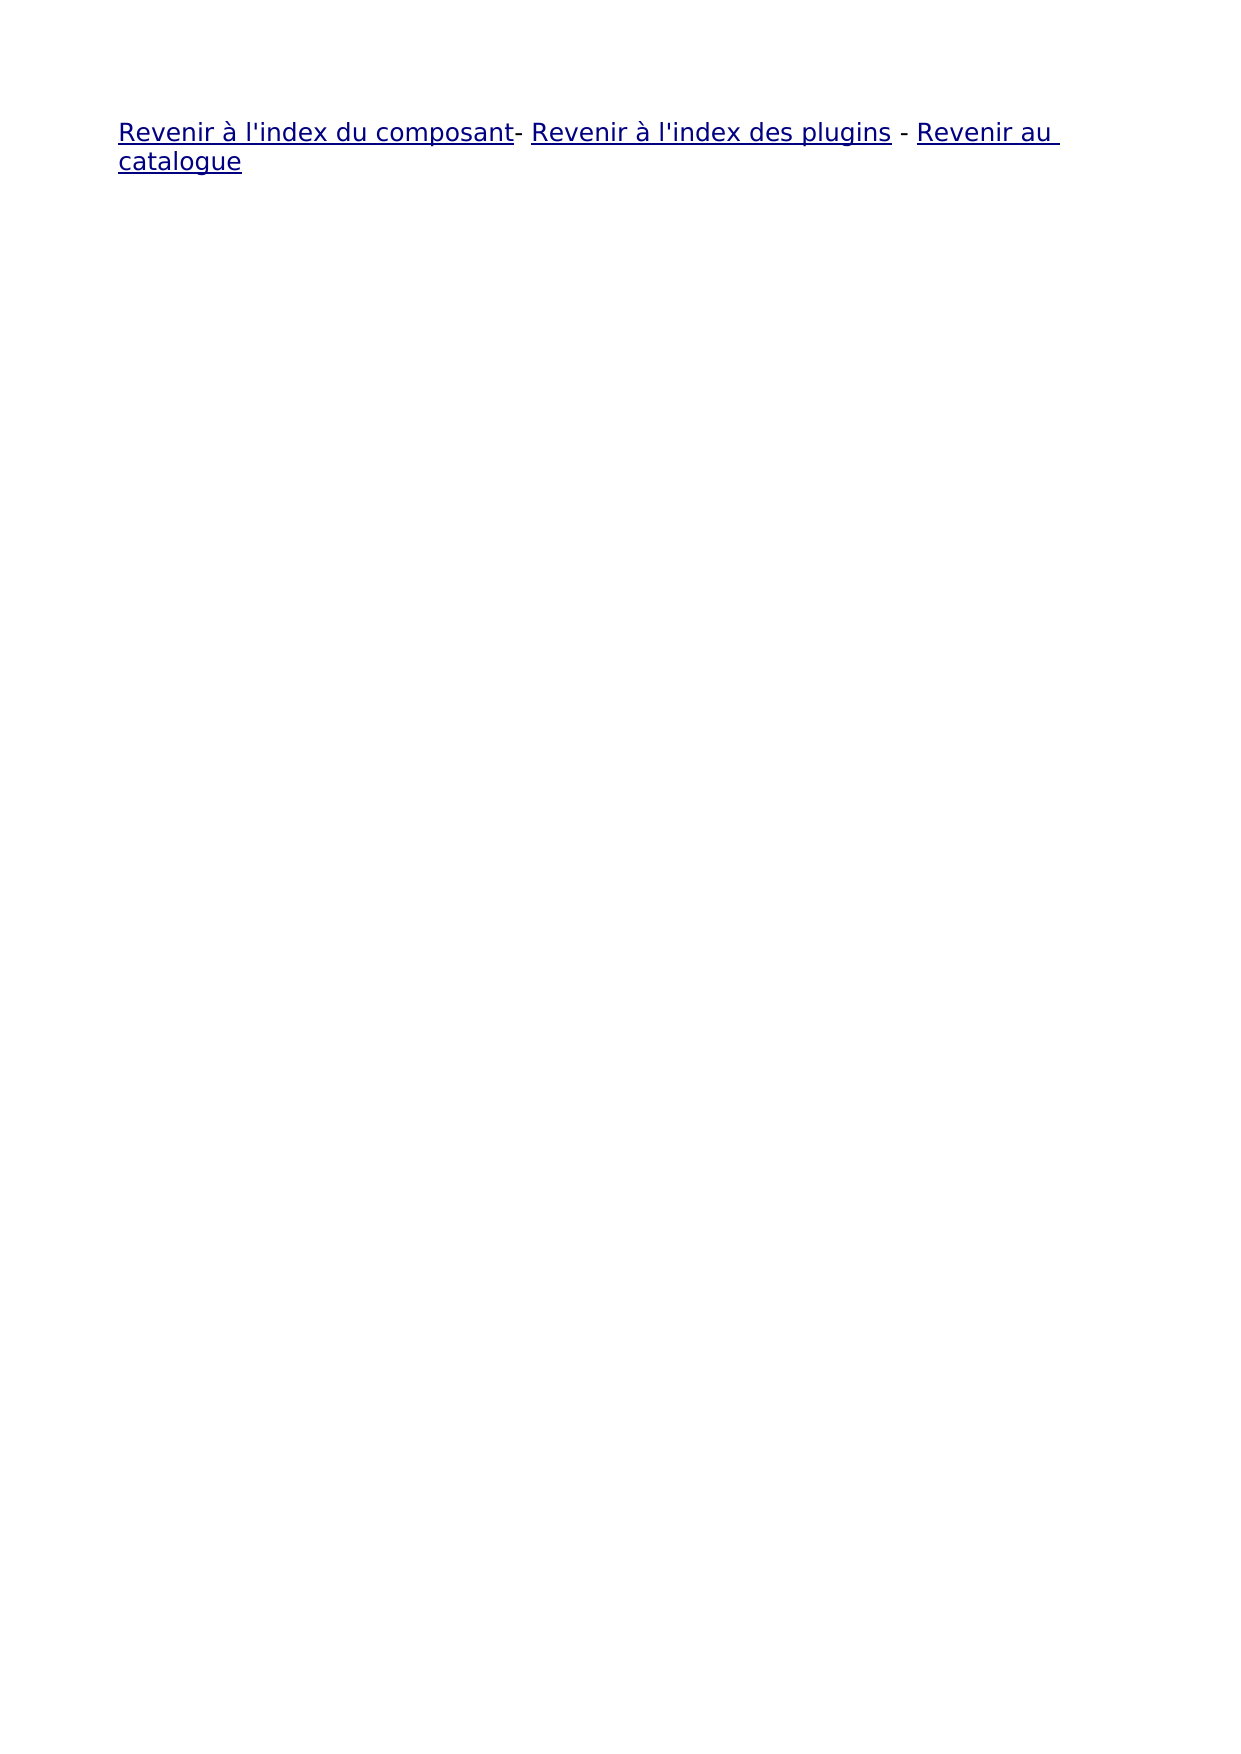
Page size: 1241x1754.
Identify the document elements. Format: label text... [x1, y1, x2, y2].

text Revenir à l'index du composant- Revenir à l'index des plugins - Revenir au catalogue [118, 118, 1122, 176]
